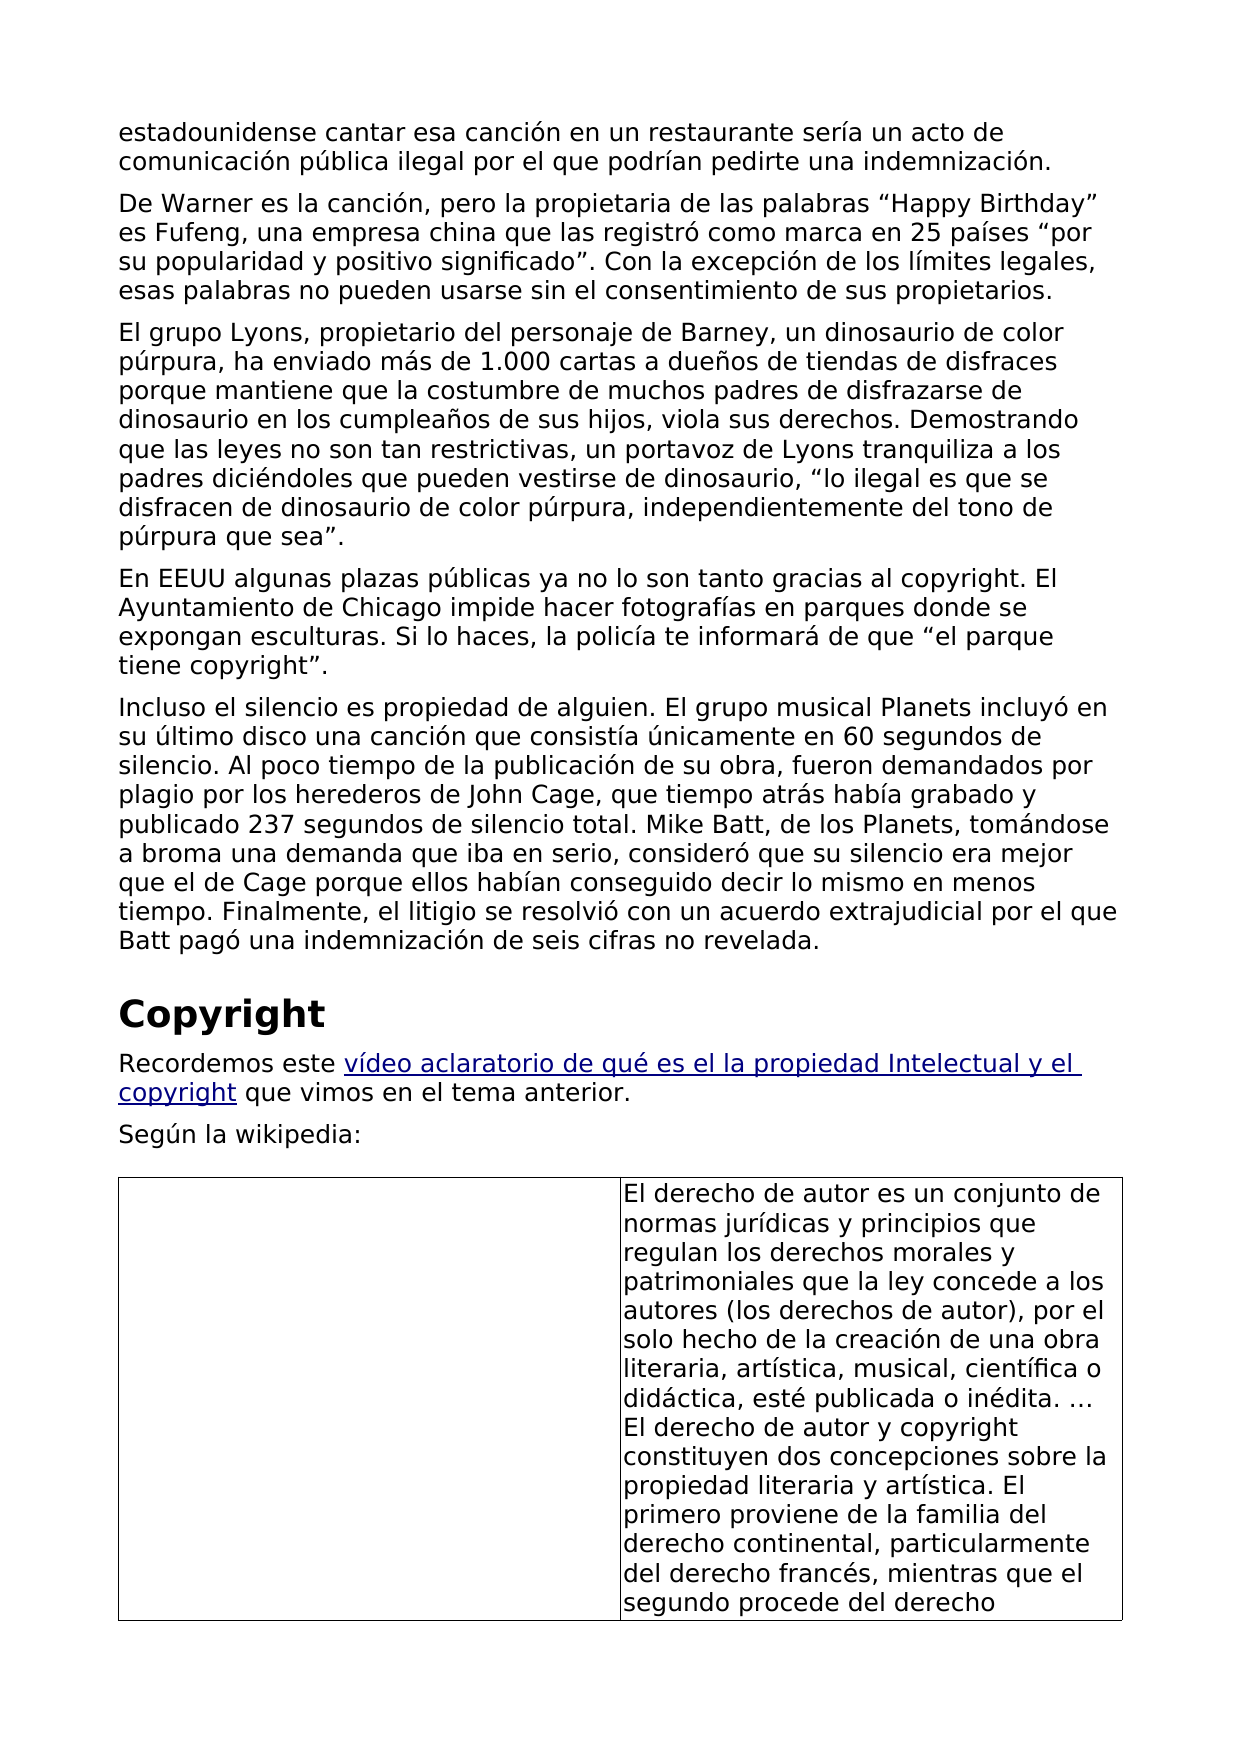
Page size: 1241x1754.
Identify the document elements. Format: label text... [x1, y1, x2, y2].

table_header El derecho de autor es un conjunto de normas jurídicas y principios que regulan los derechos morales y patrimoniales que la ley concede a los autores (los derechos de autor), por el solo hecho de la creación de una obra literaria, artística, musical, científica o didáctica, esté publicada o inédita. … El derecho de autor y copyright constituyen dos concepciones sobre la propiedad literaria y artística. El primero proviene de la familia del derecho continental, particularmente del derecho francés, mientras que el segundo procede del derecho [621, 1178, 1122, 1620]
text De Warner es la canción, pero la propietaria de las palabras “Happy Birthday” es Fufeng, una empresa china que las registró como marca en 25 países “por su popularidad y positivo significado”. Con la excepción de los límites legales, esas palabras no pueden usarse sin el consentimiento de sus propietarios. [118, 189, 1122, 306]
table_header [119, 1178, 620, 1620]
text En EEUU algunas plazas públicas ya no lo son tanto gracias al copyright. El Ayuntamiento de Chicago impide hacer fotografías en parques donde se expongan esculturas. Si lo haces, la policía te informará de que “el parque tiene copyright”. [118, 564, 1122, 681]
text Recordemos este vídeo aclaratorio de qué es el la propiedad Intelectual y el copyright que vimos en el tema anterior. [118, 1049, 1122, 1108]
text El grupo Lyons, propietario del personaje de Barney, un dinosaurio de color púrpura, ha enviado más de 1.000 cartas a dueños de tiendas de disfraces porque mantiene que la costumbre de muchos padres de disfrazarse de dinosaurio en los cumpleaños de sus hijos, viola sus derechos. Demostrando que las leyes no son tan restrictivas, un portavoz de Lyons tranquiliza a los padres diciéndoles que pueden vestirse de dinosaurio, “lo ilegal es que se disfracen de dinosaurio de color púrpura, independientemente del tono de púrpura que sea”. [118, 318, 1122, 551]
subtitle Copyright [118, 993, 1122, 1037]
text Incluso el silencio es propiedad de alguien. El grupo musical Planets incluyó en su último disco una canción que consistía únicamente en 60 segundos de silencio. Al poco tiempo de la publicación de su obra, fueron demandados por plagio por los herederos de John Cage, que tiempo atrás había grabado y publicado 237 segundos de silencio total. Mike Batt, de los Planets, tomándose a broma una demanda que iba en serio, consideró que su silencio era mejor que el de Cage porque ellos habían conseguido decir lo mismo en menos tiempo. Finalmente, el litigio se resolvió con un acuerdo extrajudicial por el que Batt pagó una indemnización de seis cifras no revelada. [118, 693, 1122, 956]
text Según la wikipedia: [118, 1120, 1122, 1149]
text estadounidense cantar esa canción en un restaurante sería un acto de comunicación pública ilegal por el que podrían pedirte una indemnización. [118, 118, 1122, 176]
